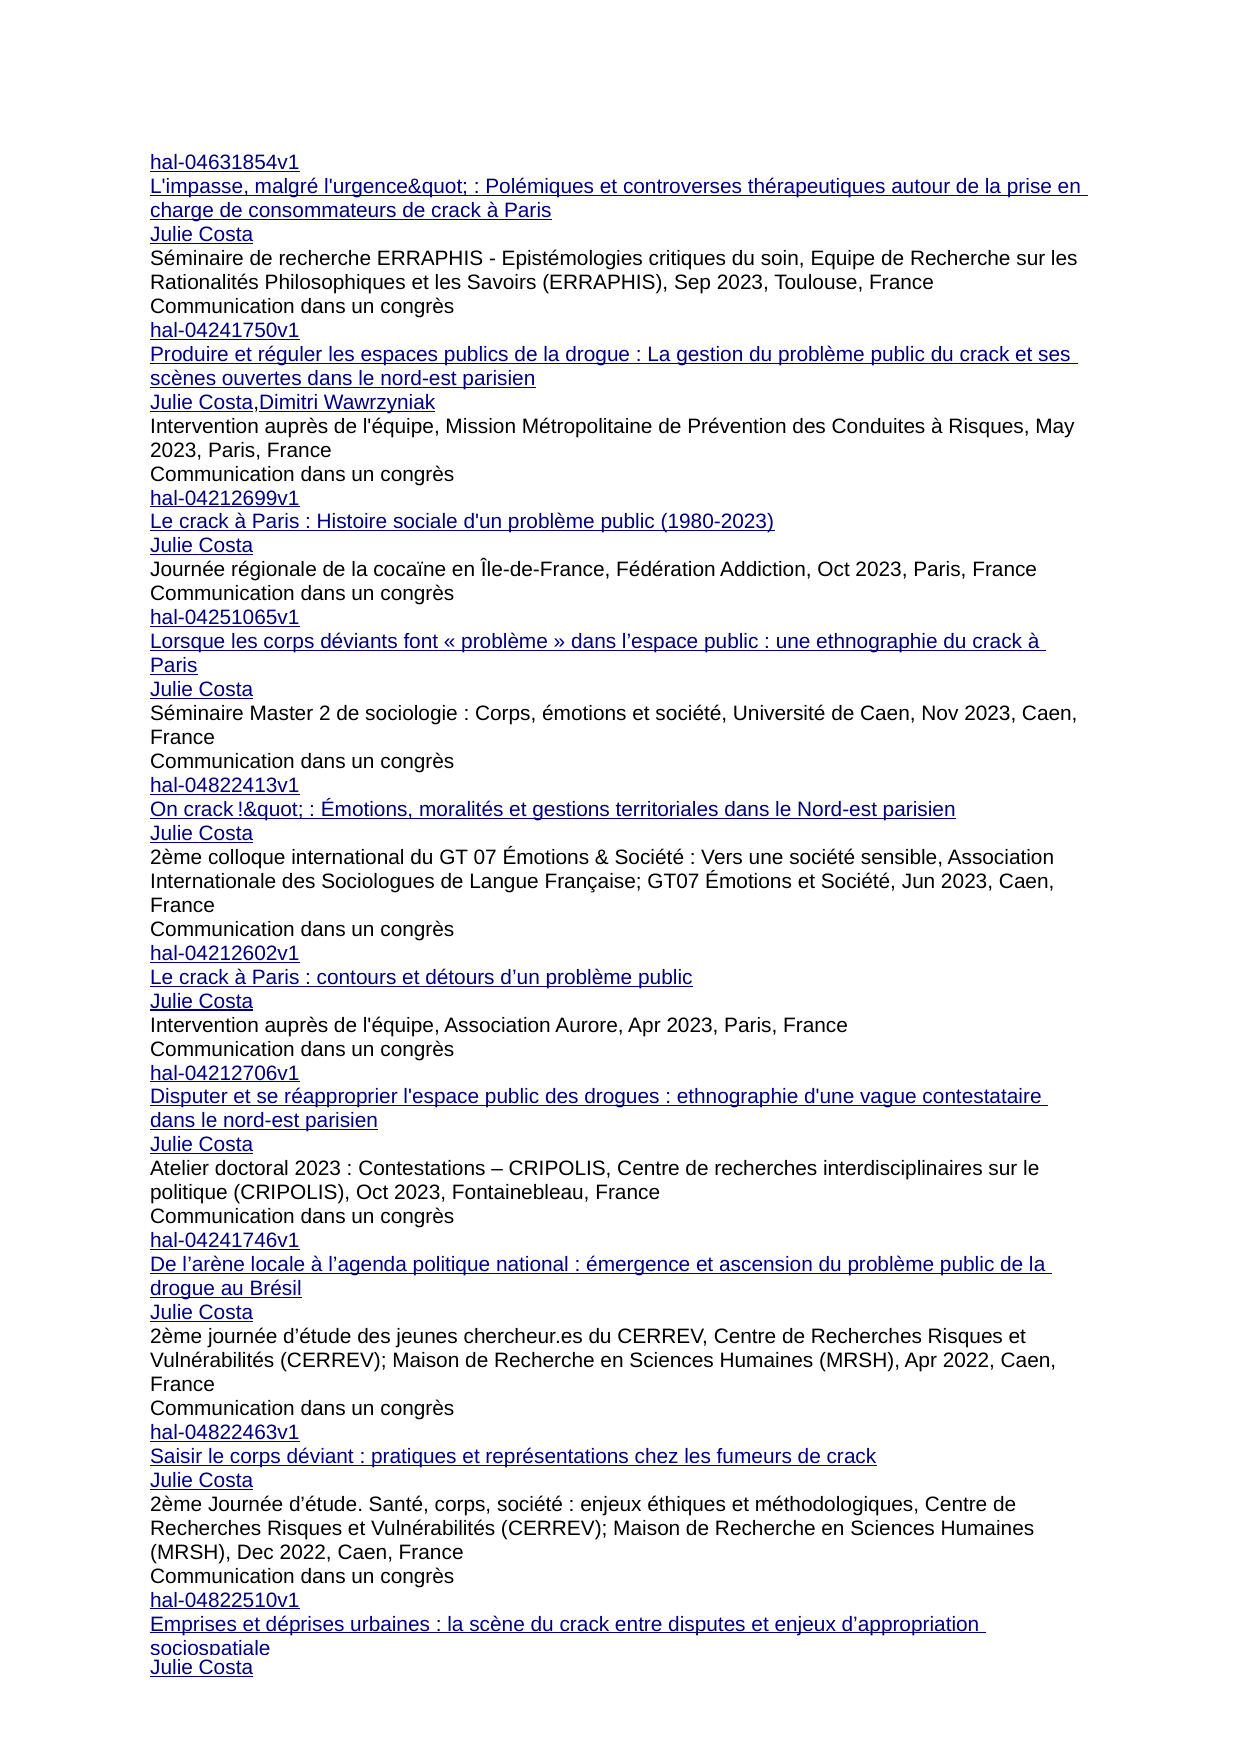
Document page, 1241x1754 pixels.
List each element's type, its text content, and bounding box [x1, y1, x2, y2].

table_cell Emprises et déprises urbaines : la scène du crack entre disputes et enjeux d’appropriation sociospatiale Julie Costa [150, 1611, 1090, 1679]
table_cell Le crack à Paris : contours et détours d’un problème public Julie Costa Intervention auprès de l'équipe, Association Aurore, Apr 2023, Paris, France Communication dans un congrès hal-04212706v1 [150, 965, 1090, 1084]
table_cell De l’arène locale à l’agenda politique national : émergence et ascension du problème public de la drogue au Brésil Julie Costa 2ème journée d’étude des jeunes chercheur.es du CERREV, Centre de Recherches Risques et Vulnérabilités (CERREV); Maison de Recherche en Sciences Humaines (MRSH), Apr 2022, Caen, France Communication dans un congrès hal-04822463v1 [150, 1252, 1090, 1444]
table_cell Le crack à Paris : Histoire sociale d'un problème public (1980-2023) Julie Costa Journée régionale de la cocaïne en Île-de-France, Fédération Addiction, Oct 2023, Paris, France Communication dans un congrès hal-04251065v1 [150, 509, 1090, 629]
table_cell Lorsque les corps déviants font « problème » dans l’espace public : une ethnographie du crack à Paris Julie Costa Séminaire Master 2 de sociologie : Corps, émotions et société, Université de Caen, Nov 2023, Caen, France Communication dans un congrès hal-04822413v1 [150, 629, 1090, 797]
table_cell Disputer et se réapproprier l'espace public des drogues : ethnographie d'une vague contestataire dans le nord-est parisien Julie Costa Atelier doctoral 2023 : Contestations – CRIPOLIS, Centre de recherches interdisciplinaires sur le politique (CRIPOLIS), Oct 2023, Fontainebleau, France Communication dans un congrès hal-04241746v1 [150, 1084, 1090, 1252]
table_cell Saisir le corps déviant : pratiques et représentations chez les fumeurs de crack Julie Costa 2ème Journée d’étude. Santé, corps, société : enjeux éthiques et méthodologiques, Centre de Recherches Risques et Vulnérabilités (CERREV); Maison de Recherche en Sciences Humaines (MRSH), Dec 2022, Caen, France Communication dans un congrès hal-04822510v1 [150, 1444, 1090, 1611]
table_cell L'impasse, malgré l'urgence&quot; : Polémiques et controverses thérapeutiques autour de la prise en charge de consommateurs de crack à Paris Julie Costa Séminaire de recherche ERRAPHIS - Epistémologies critiques du soin, Equipe de Recherche sur les Rationalités Philosophiques et les Savoirs (ERRAPHIS), Sep 2023, Toulouse, France Communication dans un congrès hal-04241750v1 [150, 174, 1090, 342]
table_cell Les discours anti-réduction de risques (RdR) en France : Genèse et cadrages contemporains Julie Costa 13ème Congrès de la Fédération Addiction. Addictions et sciences : Mieux comprendre pour mieux accompagner, Fédération Addiction, Jun 2024, Bordeaux, France Communication dans un congrès hal-04631854v1 [150, 150, 1090, 174]
table_cell Produire et réguler les espaces publics de la drogue : La gestion du problème public du crack et ses scènes ouvertes dans le nord-est parisien Julie Costa,Dimitri Wawrzyniak Intervention auprès de l'équipe, Mission Métropolitaine de Prévention des Conduites à Risques, May 2023, Paris, France Communication dans un congrès hal-04212699v1 [150, 342, 1090, 509]
table_cell On crack !&quot; : Émotions, moralités et gestions territoriales dans le Nord-est parisien Julie Costa 2ème colloque international du GT 07 Émotions & Société : Vers une société sensible, Association Internationale des Sociologues de Langue Française; GT07 Émotions et Société, Jun 2023, Caen, France Communication dans un congrès hal-04212602v1 [150, 797, 1090, 964]
